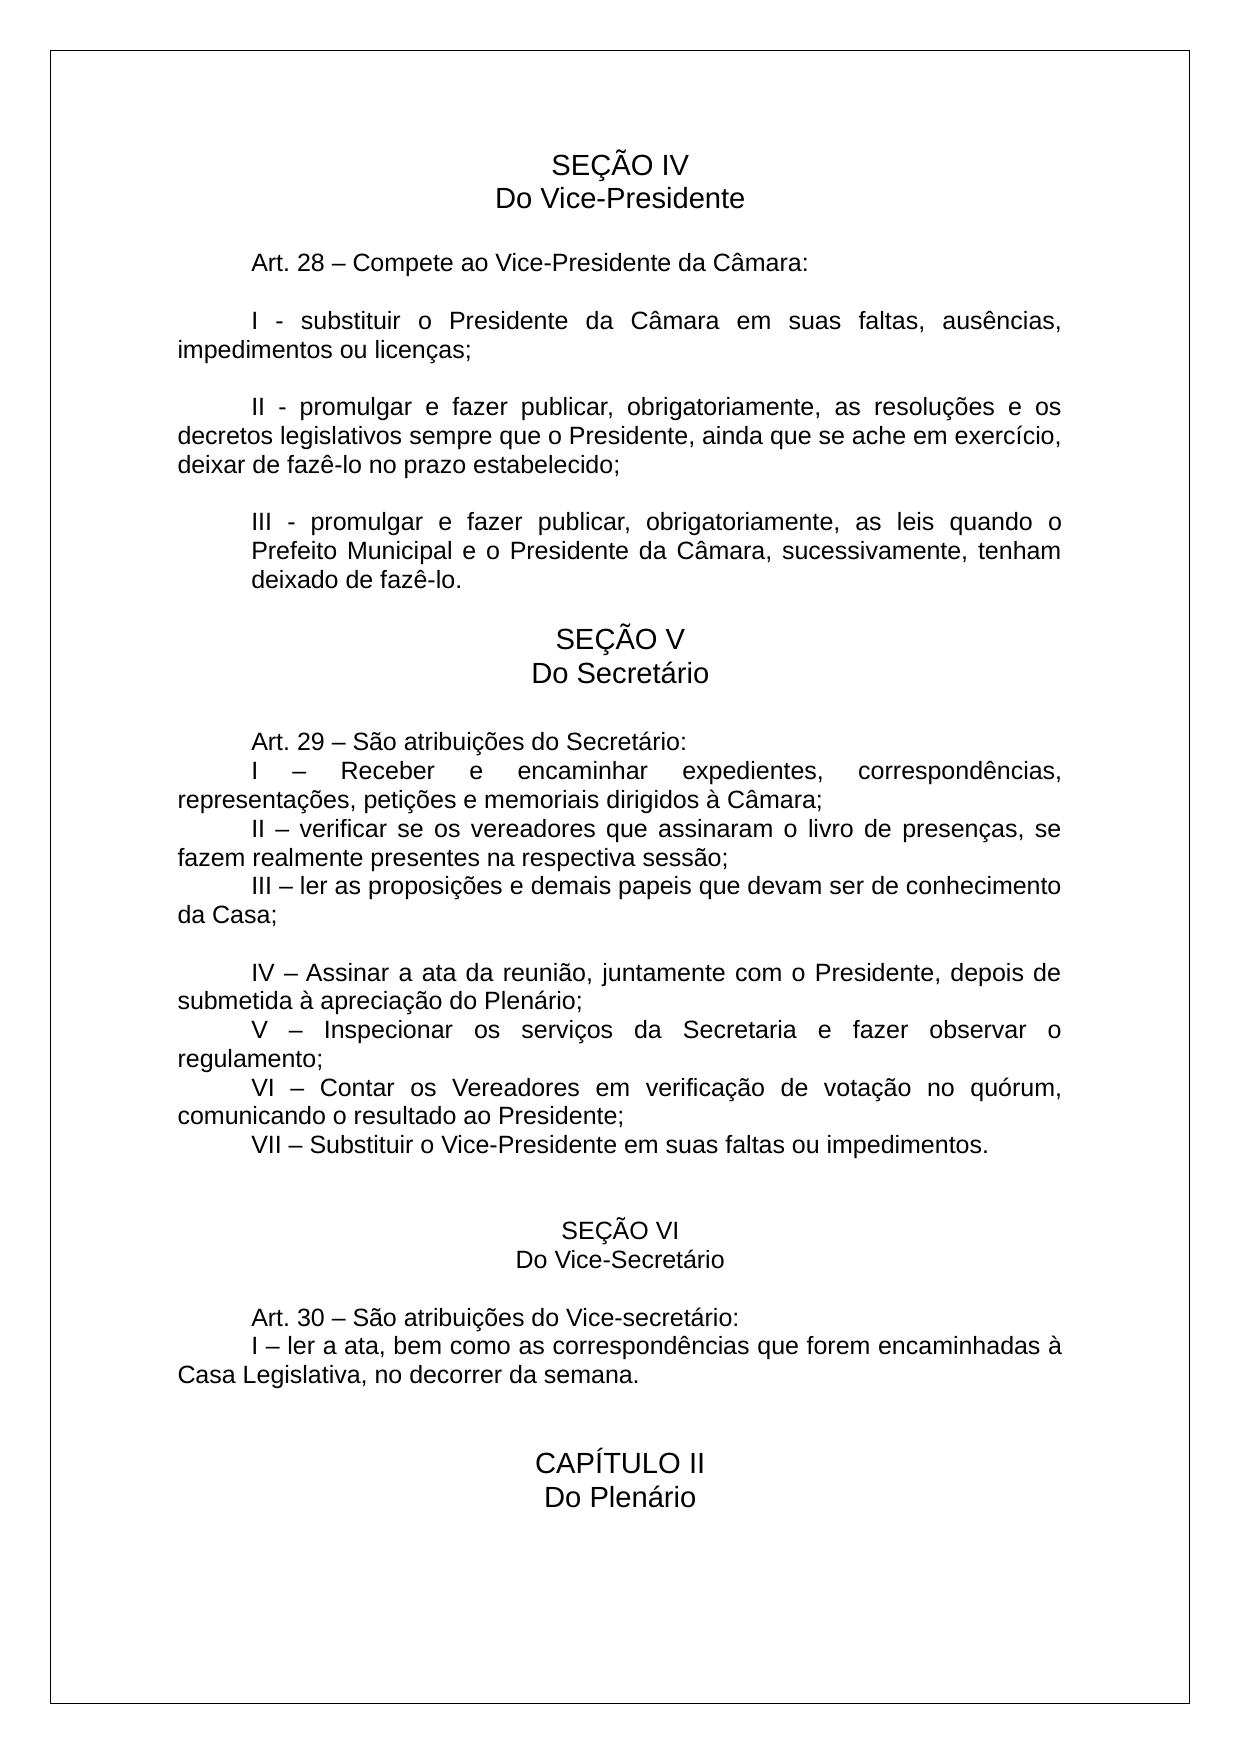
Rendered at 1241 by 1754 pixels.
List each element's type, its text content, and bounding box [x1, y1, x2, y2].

text V – Inspecionar os serviços da Secretaria e fazer observar o regulamento; [177, 1015, 1063, 1072]
text I – ler a ata, bem como as correspondências que forem encaminhadas à Casa Legislativa, no decorrer da semana. [177, 1331, 1063, 1389]
text Do Secretário [177, 656, 1063, 689]
text I – Receber e encaminhar expedientes, correspondências, representações, petições e memoriais dirigidos à Câmara; [177, 756, 1063, 814]
text II – verificar se os vereadores que assinaram o livro de presenças, se fazem realmente presentes na respectiva sessão; [177, 814, 1063, 871]
text Do Plenário [177, 1480, 1063, 1513]
text Art. 29 – São atribuições do Secretário: [177, 723, 1063, 756]
text VI – Contar os Vereadores em verificação de votação no quórum, comunicando o resultado ao Presidente; [177, 1072, 1063, 1130]
text Do Vice-Presidente [177, 181, 1063, 215]
text I - substituir o Presidente da Câmara em suas faltas, ausências, impedimentos ou licenças; [177, 306, 1063, 363]
text Art. 28 – Compete ao Vice-Presidente da Câmara: [177, 248, 1063, 277]
text VII – Substituir o Vice-Presidente em suas faltas ou impedimentos. [177, 1130, 1063, 1159]
text SEÇÃO V [177, 622, 1063, 656]
text III - promulgar e fazer publicar, obrigatoriamente, as leis quando o Prefeito Municipal e o Presidente da Câmara, sucessivamente, tenham deixado de fazê-lo. [251, 507, 1063, 593]
text CAPÍTULO II [177, 1446, 1063, 1480]
text IV – Assinar a ata da reunião, juntamente com o Presidente, depois de submetida à apreciação do Plenário; [177, 957, 1063, 1015]
text Art. 30 – São atribuições do Vice-secretário: [177, 1302, 1063, 1331]
text III – ler as proposições e demais papeis que devam ser de conhecimento da Casa; [177, 871, 1063, 929]
text SEÇÃO VI [177, 1216, 1063, 1245]
text II - promulgar e fazer publicar, obrigatoriamente, as resoluções e os decretos legislativos sempre que o Presidente, ainda que se ache em exercício, deixar de fazê-lo no prazo estabelecido; [177, 392, 1063, 478]
text SEÇÃO IV [177, 148, 1063, 181]
text Do Vice-Secretário [177, 1245, 1063, 1274]
